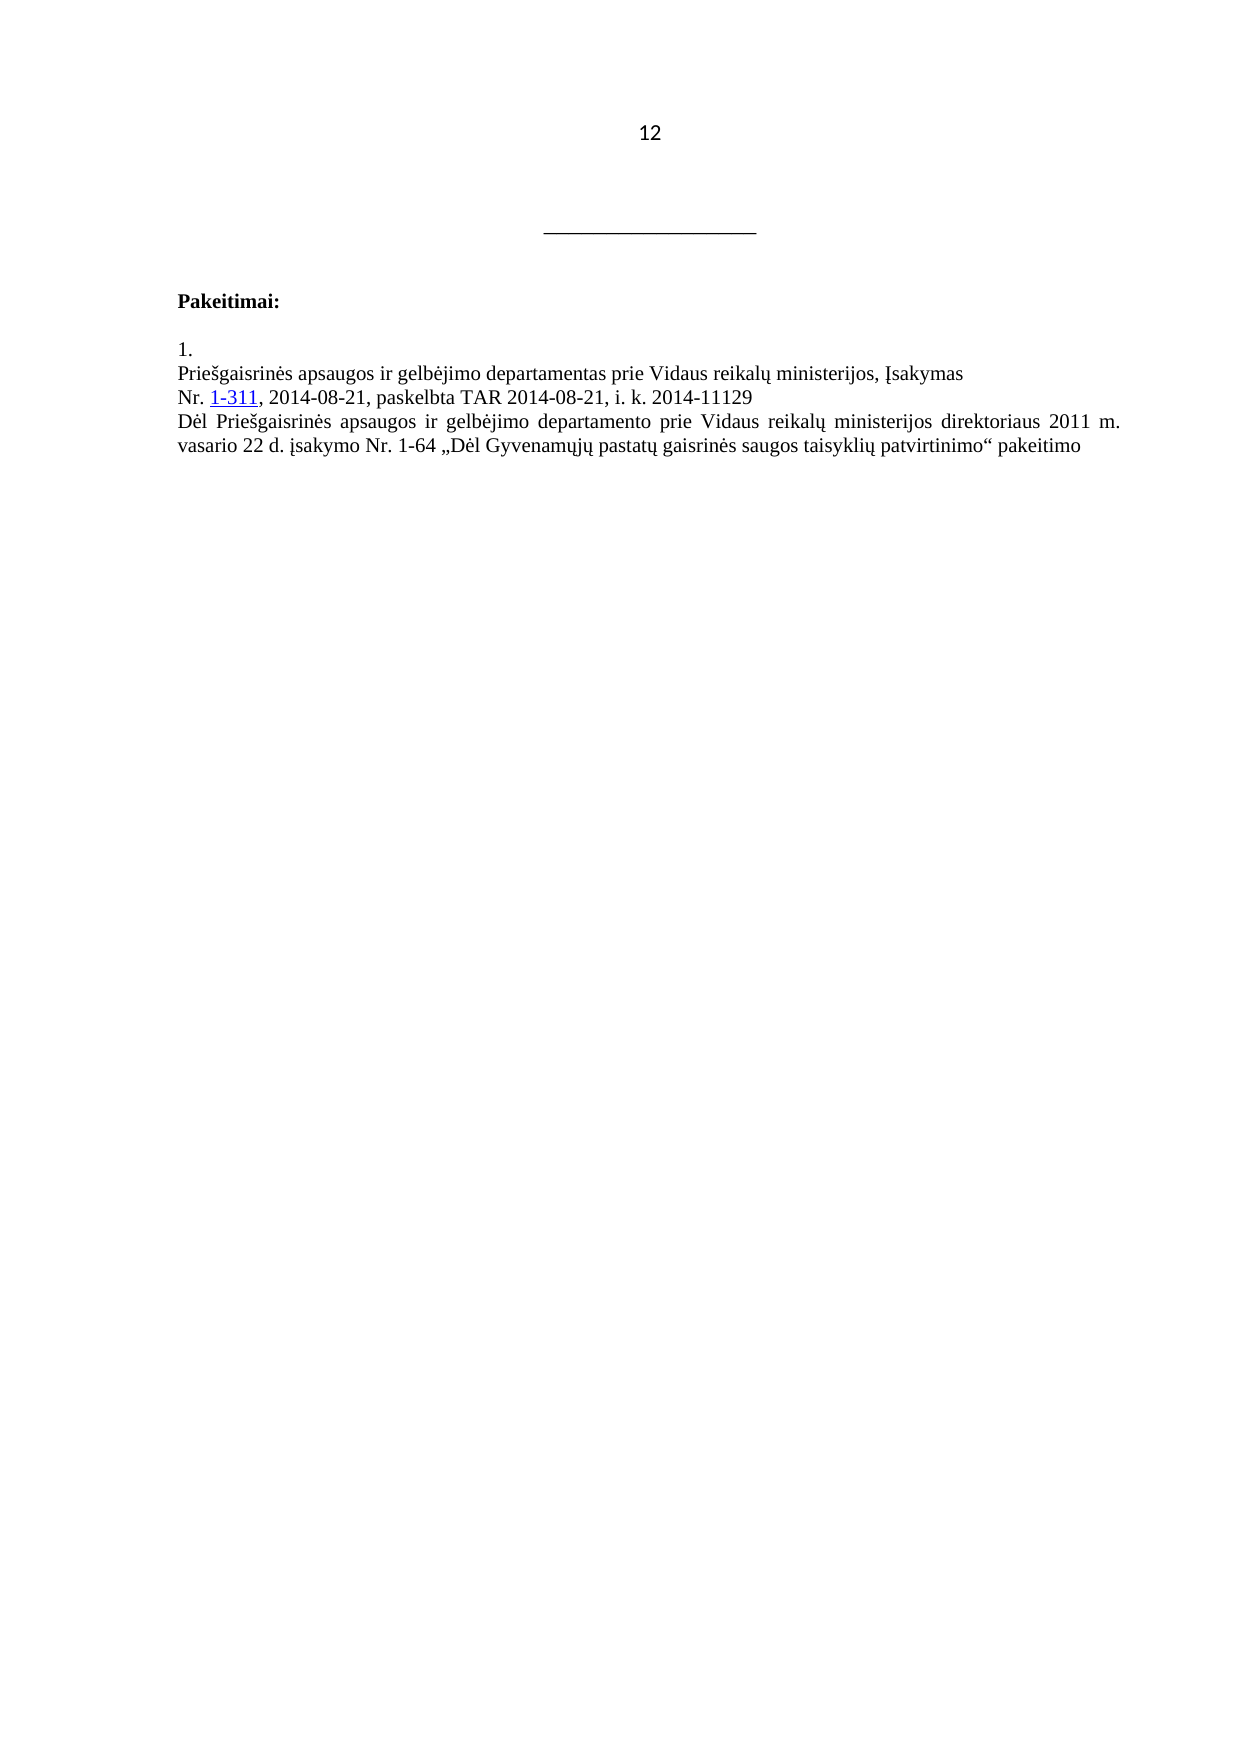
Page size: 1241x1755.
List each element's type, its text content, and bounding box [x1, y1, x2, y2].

text _________________ [177, 208, 1122, 237]
text Pakeitimai: [177, 289, 1122, 313]
text Nr. 1-311, 2014-08-21, paskelbta TAR 2014-08-21, i. k. 2014-11129 [177, 385, 1122, 409]
text Priešgaisrinės apsaugos ir gelbėjimo departamentas prie Vidaus reikalų ministerijos, Įsakymas [177, 361, 1122, 385]
text Dėl Priešgaisrinės apsaugos ir gelbėjimo departamento prie Vidaus reikalų ministerijos direktoriaus 2011 m. vasario 22 d. įsakymo Nr. 1-64 „Dėl Gyvenamųjų pastatų gaisrinės saugos taisyklių patvirtinimo“ pakeitimo [177, 409, 1122, 457]
text 1. [177, 337, 1122, 361]
